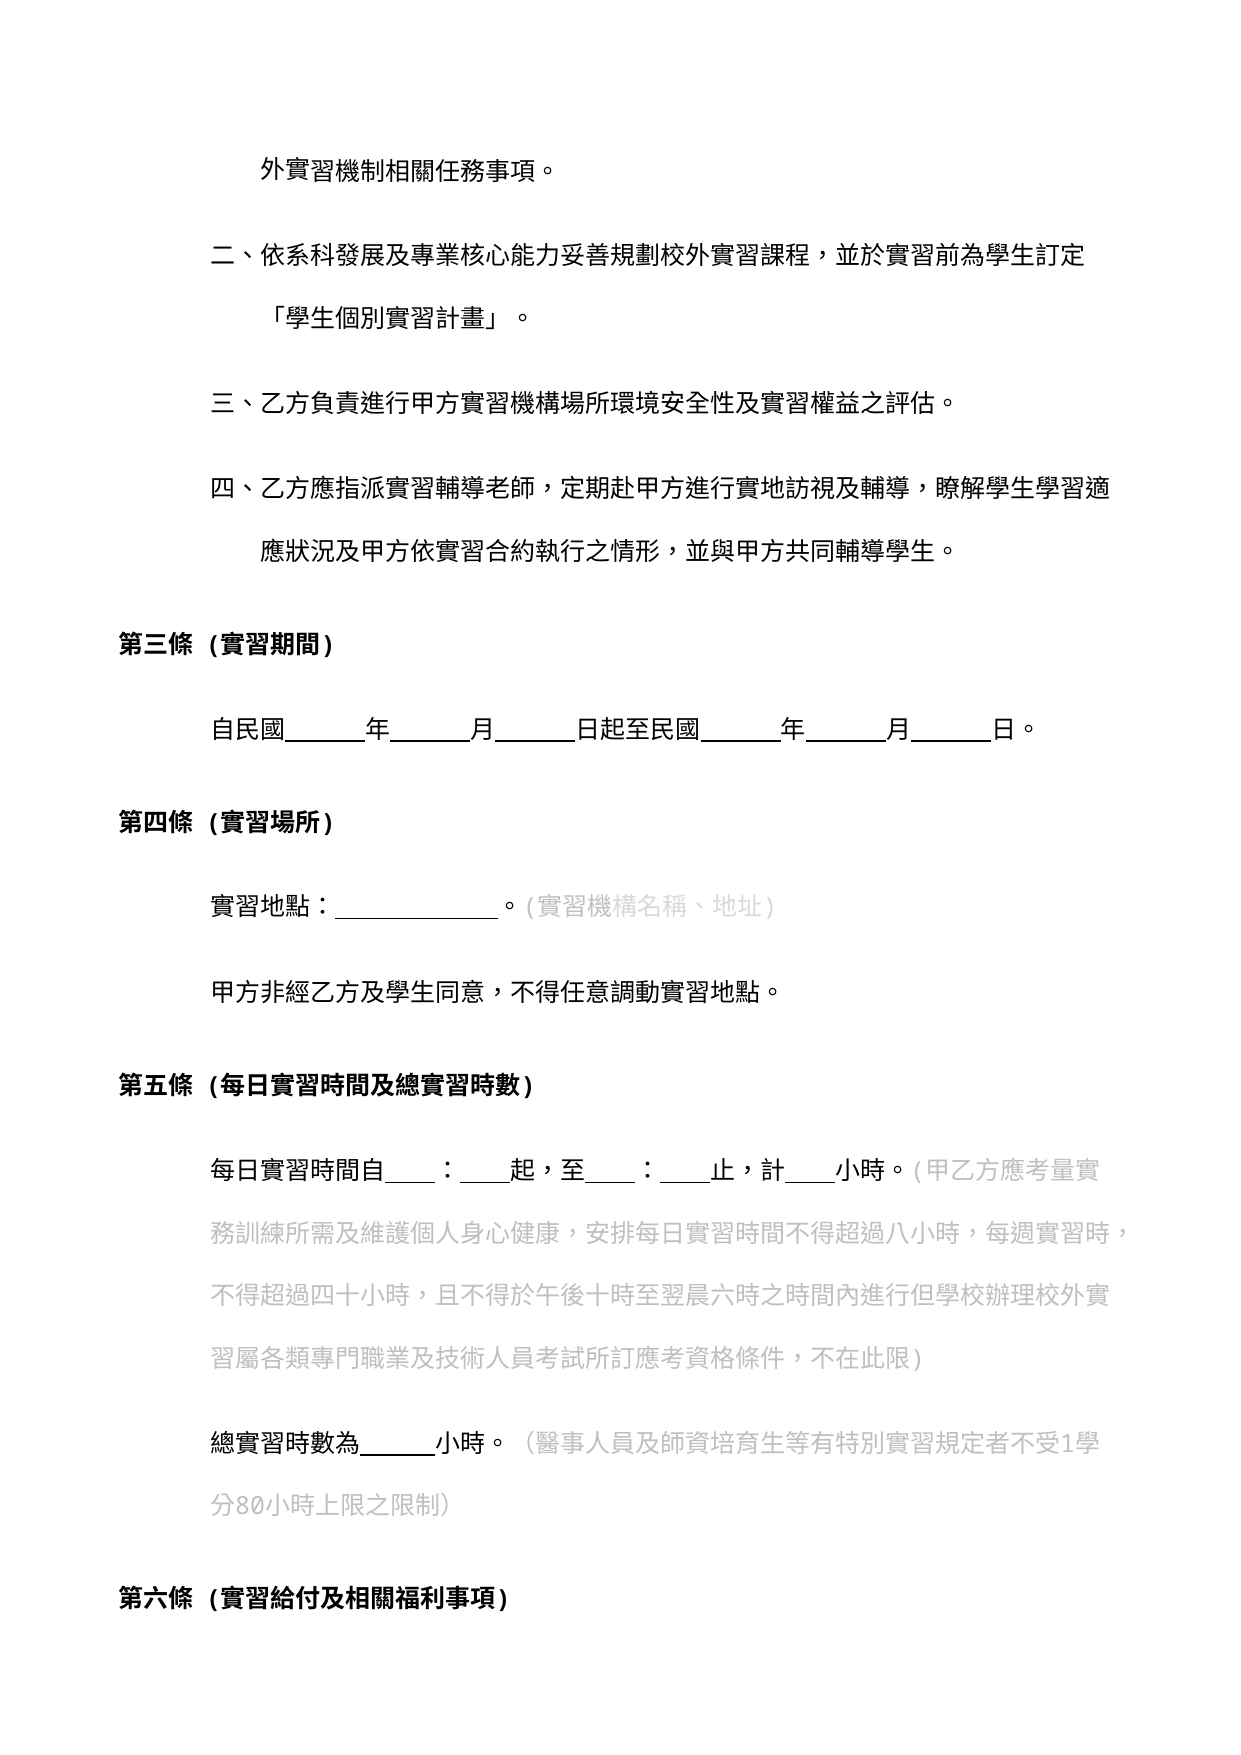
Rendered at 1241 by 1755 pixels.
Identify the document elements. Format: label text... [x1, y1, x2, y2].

subtitle 第六條 (實習給付及相關福利事項) [118, 1555, 1122, 1617]
subtitle 實習地點： 。(實習機構名稱、地址) [210, 864, 1122, 926]
subtitle 四、乙方應指派實習輔導老師，定期赴甲方進行實地訪視及輔導，瞭解學生學習適應狀況及甲方依實習合約執行之情形，並與甲方共同輔導學生。 [210, 445, 1122, 570]
subtitle 第五條 (每日實習時間及總實習時數) [118, 1042, 1122, 1104]
subtitle 自民國 年 月 日起至民國 年 月 日。 [210, 686, 1122, 748]
subtitle 總實習時數為 小時。（醫事人員及師資培育生等有特別實習規定者不受1學分80小時上限之限制） [210, 1400, 1122, 1525]
subtitle 三、乙方負責進行甲方實習機構場所環境安全性及實習權益之評估。 [210, 360, 1122, 422]
subtitle 二、依系科發展及專業核心能力妥善規劃校外實習課程，並於實習前為學生訂定「學生個別實習計畫」。 [210, 212, 1122, 337]
subtitle 外實習機制相關任務事項。 [210, 127, 1122, 189]
subtitle 第三條 (實習期間) [118, 601, 1122, 663]
subtitle 第四條 (實習場所) [118, 778, 1122, 841]
subtitle 每日實習時間自 ： 起，至 ： 止，計 小時。(甲乙方應考量實務訓練所需及維護個人身心健康，安排每日實習時間不得超過八小時，每週實習時，不得超過四十小時，且不得於午後十時至翌晨六時之時間內進行但學校辦理校外實習屬各類專門職業及技術人員考試所訂應考資格條件，不在此限) [210, 1127, 1122, 1377]
subtitle 甲方非經乙方及學生同意，不得任意調動實習地點。 [210, 949, 1122, 1011]
